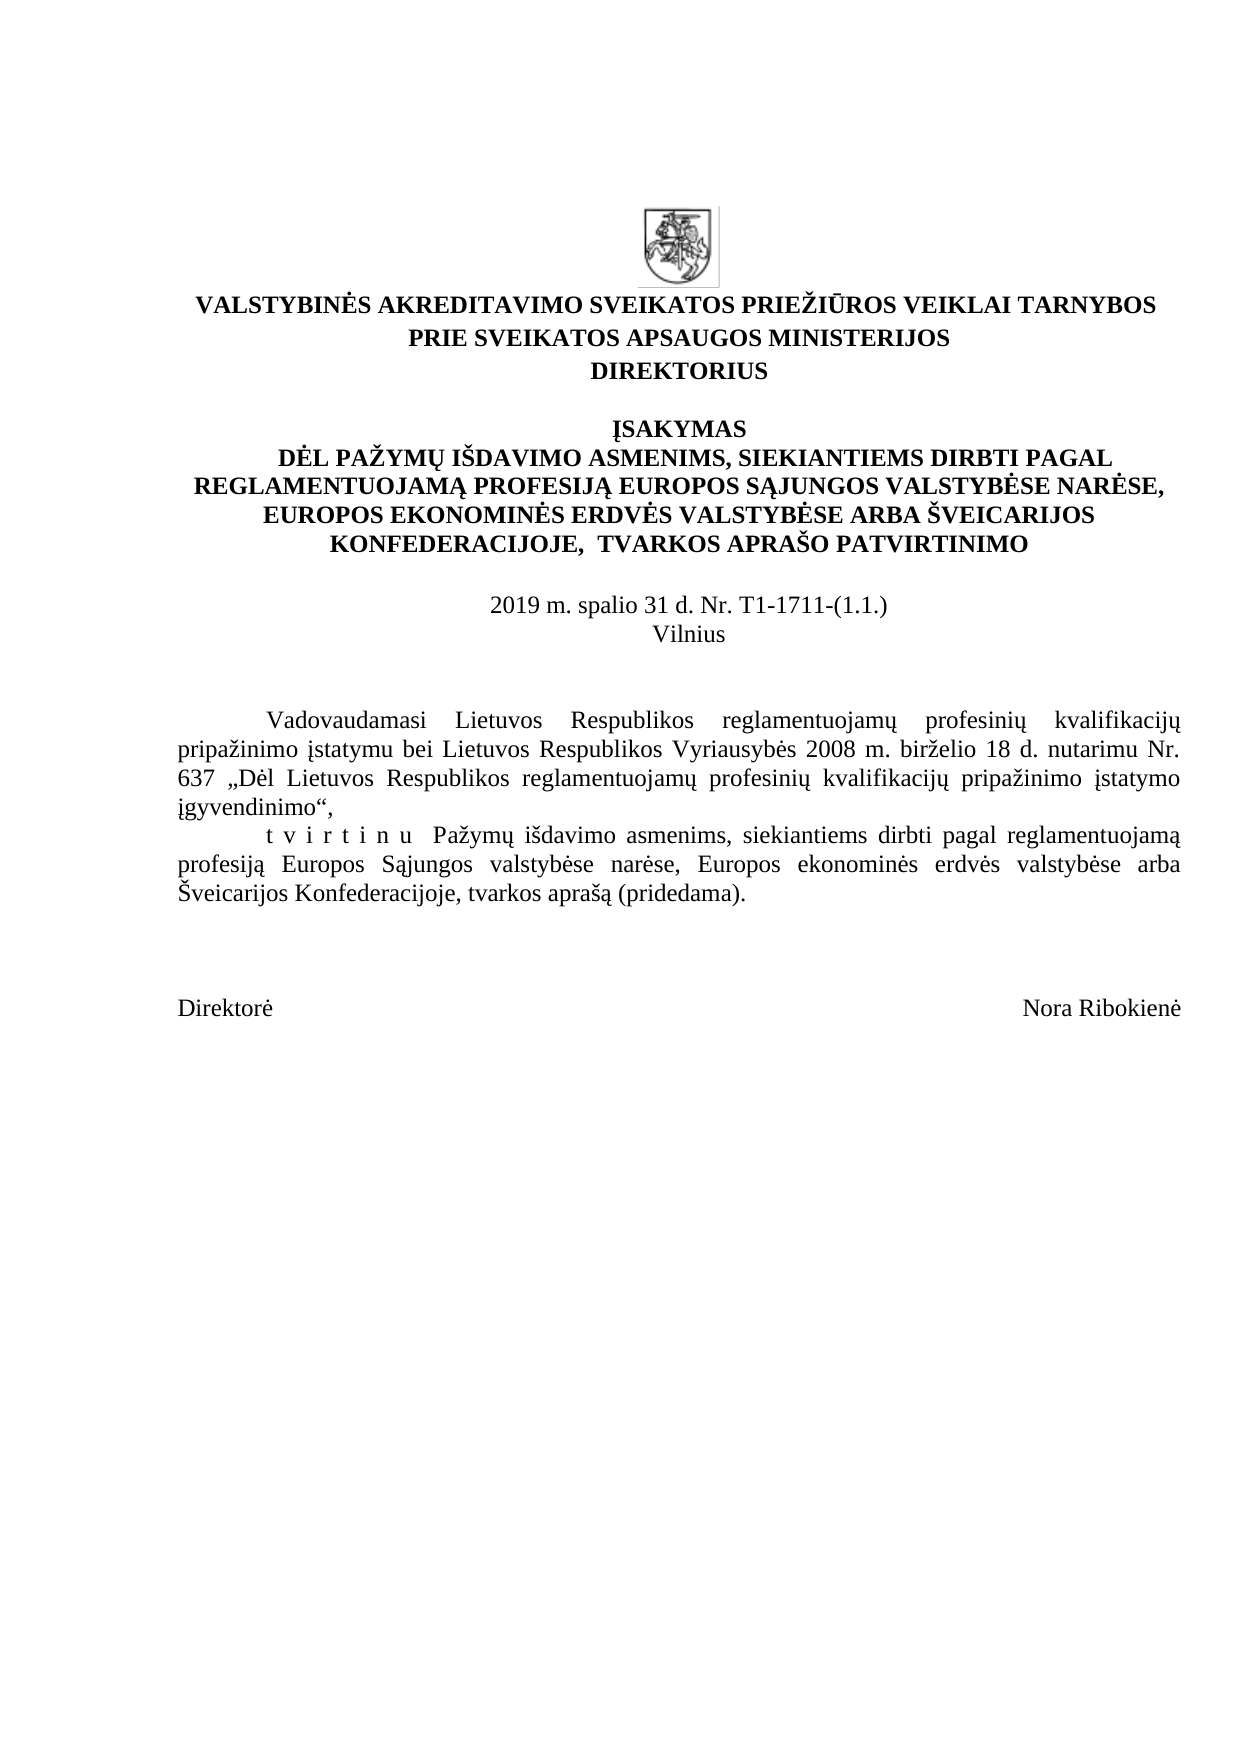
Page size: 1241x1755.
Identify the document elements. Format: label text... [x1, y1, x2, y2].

text VALSTYBINĖS AKREDITAVIMO SVEIKATOS PRIEŽIŪROS VEIKLAI TARNYBOS [177, 290, 1181, 319]
text ĮSAKYMAS [177, 414, 1181, 443]
text 2019 m. spalio 31 d. Nr. T1-1711-(1.1.) [196, 591, 1181, 619]
text Vilnius [196, 619, 1181, 648]
text Vadovaudamasi Lietuvos Respublikos reglamentuojamų profesinių kvalifikacijų pripažinimo įstatymu bei Lietuvos Respublikos Vyriausybės 2008 m. birželio 18 d. nutarimu Nr. 637 „Dėl Lietuvos Respublikos reglamentuojamų profesinių kvalifikacijų pripažinimo įstatymo įgyvendinimo“, [177, 706, 1181, 821]
text t v i r t i n u Pažymų išdavimo asmenims, siekiantiems dirbti pagal reglamentuojamą profesiją Europos Sąjungos valstybėse narėse, Europos ekonominės erdvės valstybėse arba Šveicarijos Konfederacijoje, tvarkos aprašą (pridedama). [177, 821, 1181, 907]
text DIREKTORIUS [177, 356, 1181, 385]
text PRIE SVEIKATOS APSAUGOS MINISTERIJOS [177, 323, 1181, 352]
text Direktorė Nora Ribokienė [177, 993, 1181, 1022]
text DĖL PAŽYMŲ IŠDAVIMO ASMENIMS, SIEKIANTIEMS DIRBTI PAGAL REGLAMENTUOJAMĄ PROFESIJĄ EUROPOS SĄJUNGOS VALSTYBĖSE NARĖSE, EUROPOS EKONOMINĖS ERDVĖS VALSTYBĖSE ARBA ŠVEICARIJOS KONFEDERACIJOJE, TVARKOS APRAŠO PATVIRTINIMO [177, 443, 1181, 558]
